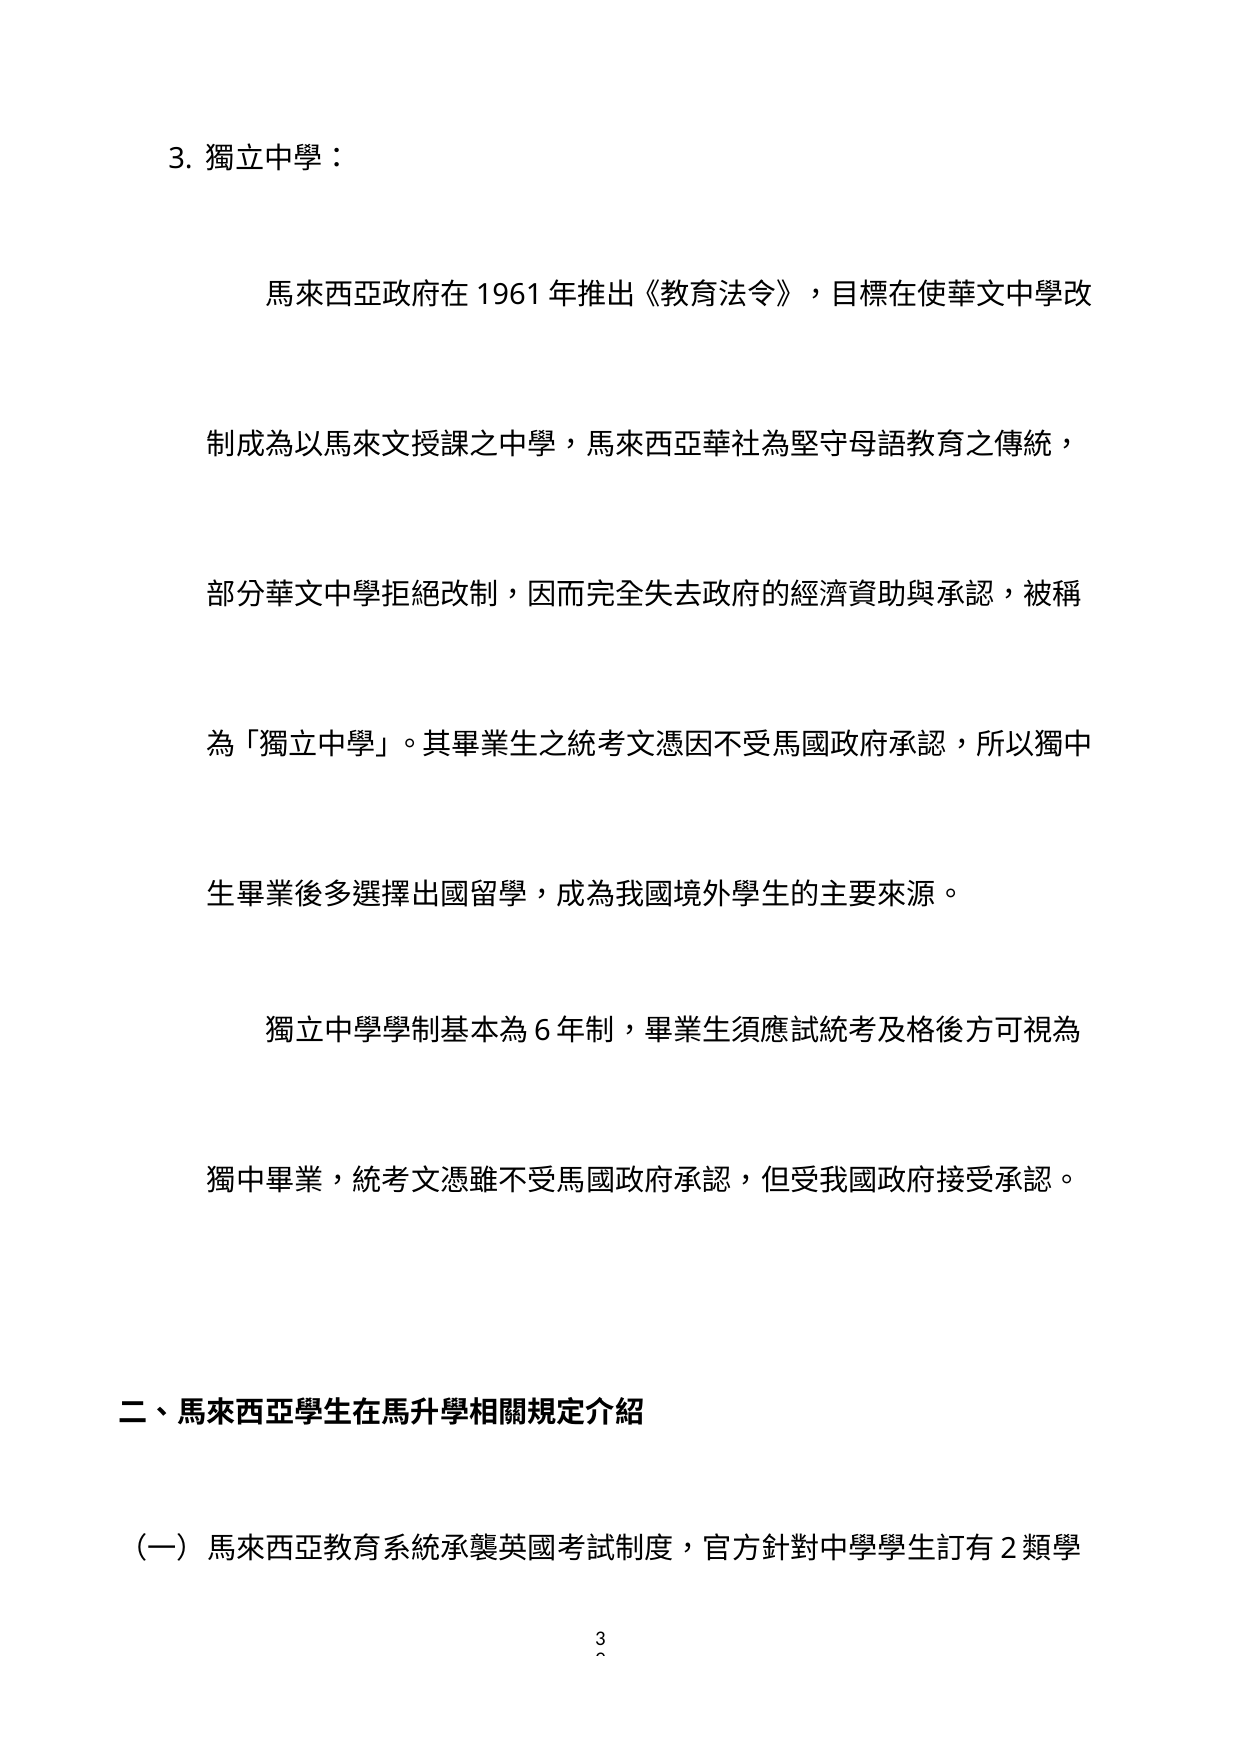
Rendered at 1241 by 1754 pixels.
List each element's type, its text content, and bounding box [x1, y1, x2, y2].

text 獨立中學學制基本為6年制，畢業生須應試統考及格後方可視為獨中畢業，統考文憑雖不受馬國政府承認，但受我國政府接受承認。 [207, 990, 1092, 1215]
list 馬來西亞教育系統承襲英國考試制度，官方針對中學學生訂有2類學 [118, 1508, 1092, 1583]
list 馬來西亞學生在馬升學相關規定介紹 [118, 1372, 1092, 1447]
text 馬來西亞政府在1961年推出《教育法令》，目標在使華文中學改制成為以馬來文授課之中學，馬來西亞華社為堅守母語教育之傳統，部分華文中學拒絕改制，因而完全失去政府的經濟資助與承認，被稱為「獨立中學」。其畢業生之統考文憑因不受馬國政府承認，所以獨中生畢業後多選擇出國留學，成為我國境外學生的主要來源。 [207, 254, 1092, 929]
list 獨立中學： [168, 118, 1092, 193]
